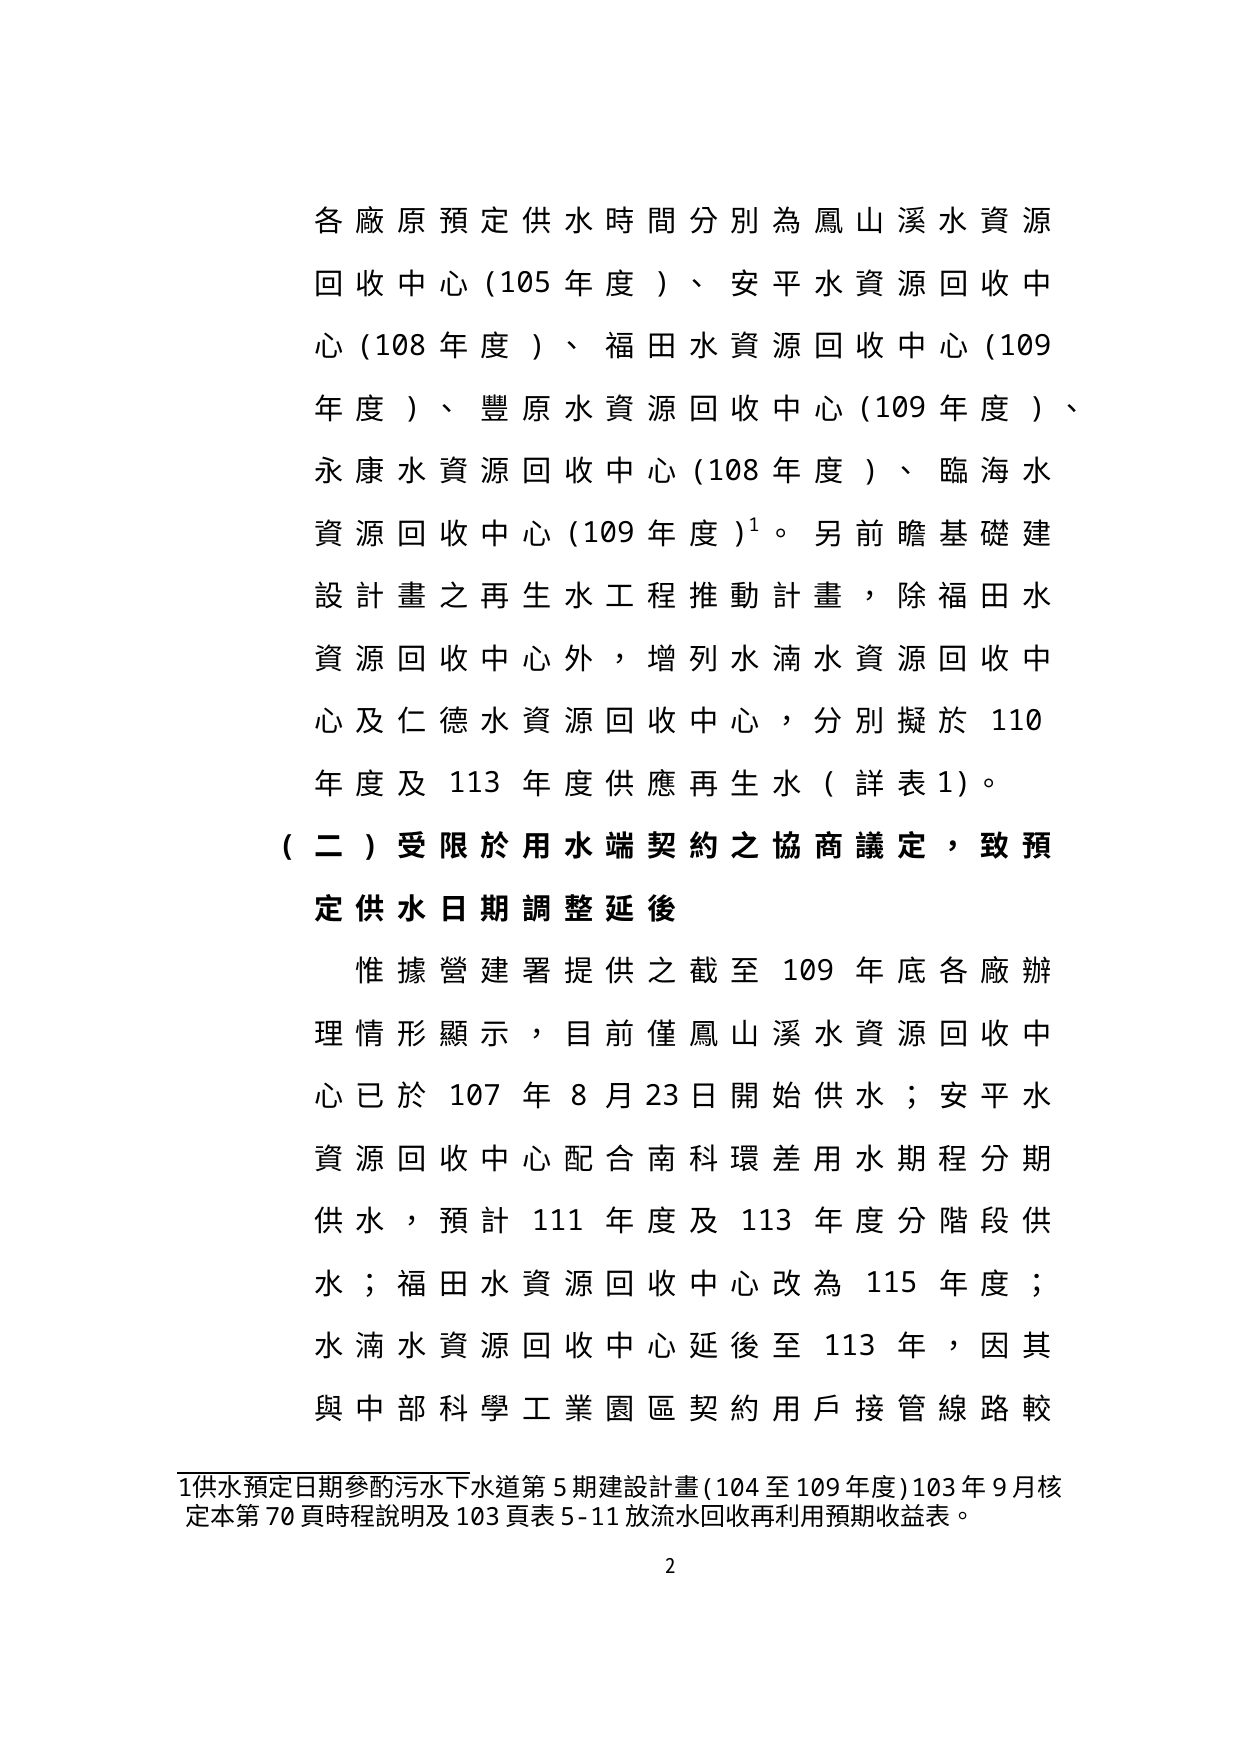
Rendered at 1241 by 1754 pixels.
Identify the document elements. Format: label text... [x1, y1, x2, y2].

text (二)受限於用水端契約之協商議定，致預定供水日期調整延後 [242, 802, 1058, 927]
text 供水預定日期參酌污水下水道第5期建設計畫(104至109年度)103年9月核定本第70頁時程說明及103頁表5-11放流水回收再利用預期收益表。 [177, 1473, 1063, 1532]
text 惟據營建署提供之截至109年底各廠辦理情形顯示，目前僅鳳山溪水資源回收中心已於107年8月23日開始供水；安平水資源回收中心配合南科環差用水期程分期供水，預計111年度及113年度分階段供水；福田水資源回收中心改為115年度；水湳水資源回收中心延後至113年，因其與中部科學工業園區契約用戶接管線路較 [271, 927, 1058, 1427]
text 為推動公共污水處理廠放流水回收再利用，營建署於102年度至109年度辦理公共污水處理廠放流水回收再利用示範推動方案，進行再生水工程，並納入污水下水道各期建設計畫，另為因應產業及廠商需求，於前瞻基礎建設計畫－水環境建設之水與發展項目併同推動。其中污水下水道第5期建設計畫持續推動之公共污水處理廠放流水回收再利用示範推動方案，擬辦理6座處理廠進行再生水工程示範案例，各廠原預定供水時間分別為鳳山溪水資源回收中心(105年度)、安平水資源回收中心(108年度)、福田水資源回收中心(109年度)、豐原水資源回收中心(109年度)、永康水資源回收中心(108年度)、臨海水資源回收中心(109年度)。另前瞻基礎建設計畫之再生水工程推動計畫，除福田水資源回收中心外，增列水湳水資源回收中心及仁德水資源回收中心，分別擬於110年度及113年度供應再生水(詳表1)。 [271, 177, 1058, 802]
